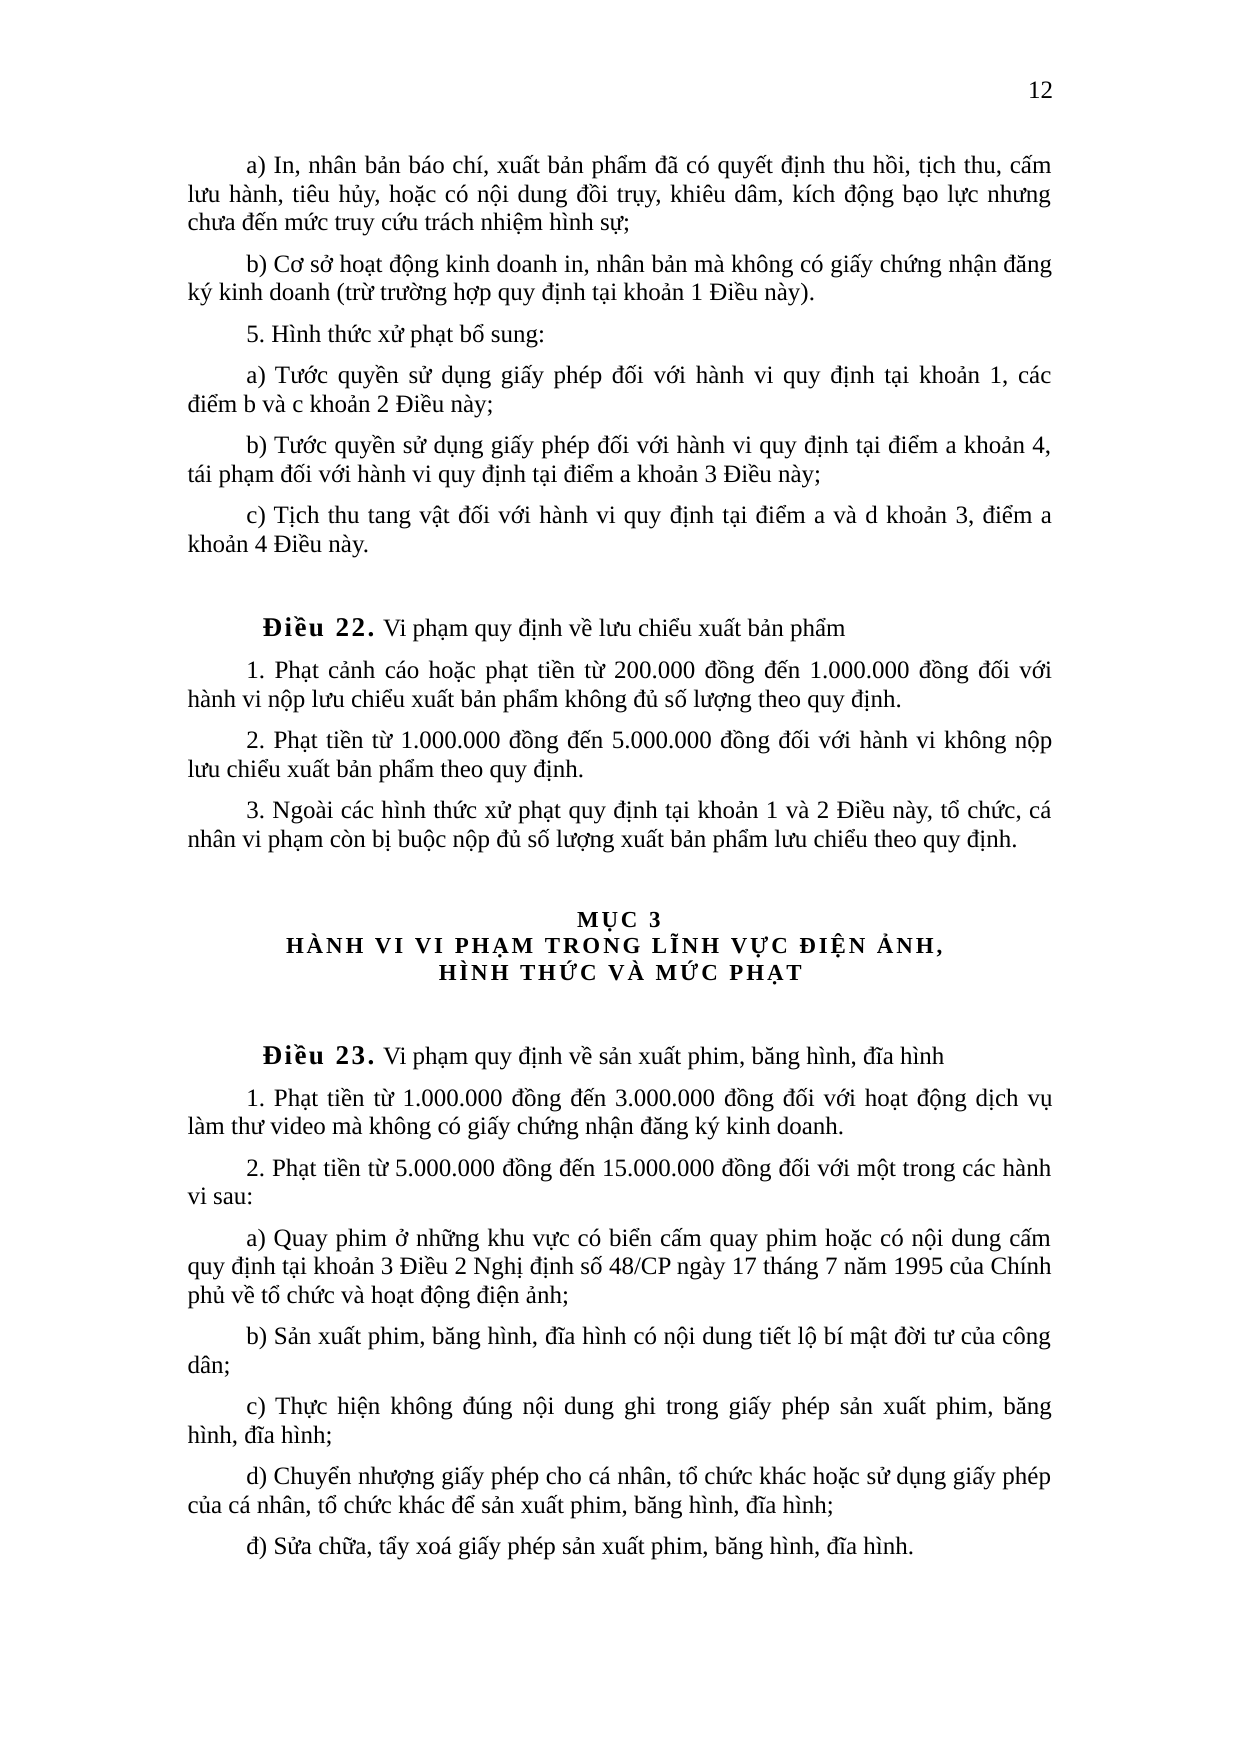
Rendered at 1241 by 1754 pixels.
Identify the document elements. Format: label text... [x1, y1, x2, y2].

text d) Chuyển nhượng giấy phép cho cá nhân, tổ chức khác hoặc sử dụng giấy phép của cá nhân, tổ chức khác để sản xuất phim, băng hình, đĩa hình; [187, 1461, 1053, 1519]
text a) Tước quyền sử dụng giấy phép đối với hành vi quy định tại khoản 1, các điểm b và c khoản 2 Điều này; [187, 360, 1053, 417]
text c) Tịch thu tang vật đối với hành vi quy định tại điểm a và d khoản 3, điểm a khoản 4 Điều này. [187, 500, 1053, 557]
text 1. Phạt tiền từ 1.000.000 đồng đến 3.000.000 đồng đối với hoạt động dịch vụ làm thư video mà không có giấy chứng nhận đăng ký kinh doanh. [187, 1083, 1053, 1140]
text 2. Phạt tiền từ 1.000.000 đồng đến 5.000.000 đồng đối với hành vi không nộp lưu chiểu xuất bản phẩm theo quy định. [187, 725, 1053, 782]
text MỤC 3 HÀNH VI VI PHẠM TRONG LĨNH VỰC ĐIỆN ẢNH, HÌNH THỨC VÀ MỨC PHẠT [187, 906, 1053, 985]
text 3. Ngoài các hình thức xử phạt quy định tại khoản 1 và 2 Điều này, tổ chức, cá nhân vi phạm còn bị buộc nộp đủ số lượng xuất bản phẩm lưu chiểu theo quy định. [187, 795, 1053, 852]
text Điều 23. Vi phạm quy định về sản xuất phim, băng hình, đĩa hình [187, 1039, 1053, 1070]
text Điều 22. Vi phạm quy định về lưu chiểu xuất bản phẩm [187, 611, 1053, 642]
text a) In, nhân bản báo chí, xuất bản phẩm đã có quyết định thu hồi, tịch thu, cấm lưu hành, tiêu hủy, hoặc có nội dung đồi trụy, khiêu dâm, kích động bạo lực nhưng chưa đến mức truy cứu trách nhiệm hình sự; [187, 150, 1053, 236]
text c) Thực hiện không đúng nội dung ghi trong giấy phép sản xuất phim, băng hình, đĩa hình; [187, 1391, 1053, 1449]
text 5. Hình thức xử phạt bổ sung: [187, 319, 1053, 347]
text b) Tước quyền sử dụng giấy phép đối với hành vi quy định tại điểm a khoản 4, tái phạm đối với hành vi quy định tại điểm a khoản 3 Điều này; [187, 430, 1053, 487]
text 2. Phạt tiền từ 5.000.000 đồng đến 15.000.000 đồng đối với một trong các hành vi sau: [187, 1153, 1053, 1210]
text b) Cơ sở hoạt động kinh doanh in, nhân bản mà không có giấy chứng nhận đăng ký kinh doanh (trừ trường hợp quy định tại khoản 1 Điều này). [187, 249, 1053, 306]
text a) Quay phim ở những khu vực có biển cấm quay phim hoặc có nội dung cấm quy định tại khoản 3 Điều 2 Nghị định số 48/CP ngày 17 tháng 7 năm 1995 của Chính phủ về tổ chức và hoạt động điện ảnh; [187, 1223, 1053, 1309]
text đ) Sửa chữa, tẩy xoá giấy phép sản xuất phim, băng hình, đĩa hình. [187, 1531, 1053, 1560]
text b) Sản xuất phim, băng hình, đĩa hình có nội dung tiết lộ bí mật đời tư của công dân; [187, 1321, 1053, 1379]
text 1. Phạt cảnh cáo hoặc phạt tiền từ 200.000 đồng đến 1.000.000 đồng đối với hành vi nộp lưu chiểu xuất bản phẩm không đủ số lượng theo quy định. [187, 655, 1053, 712]
